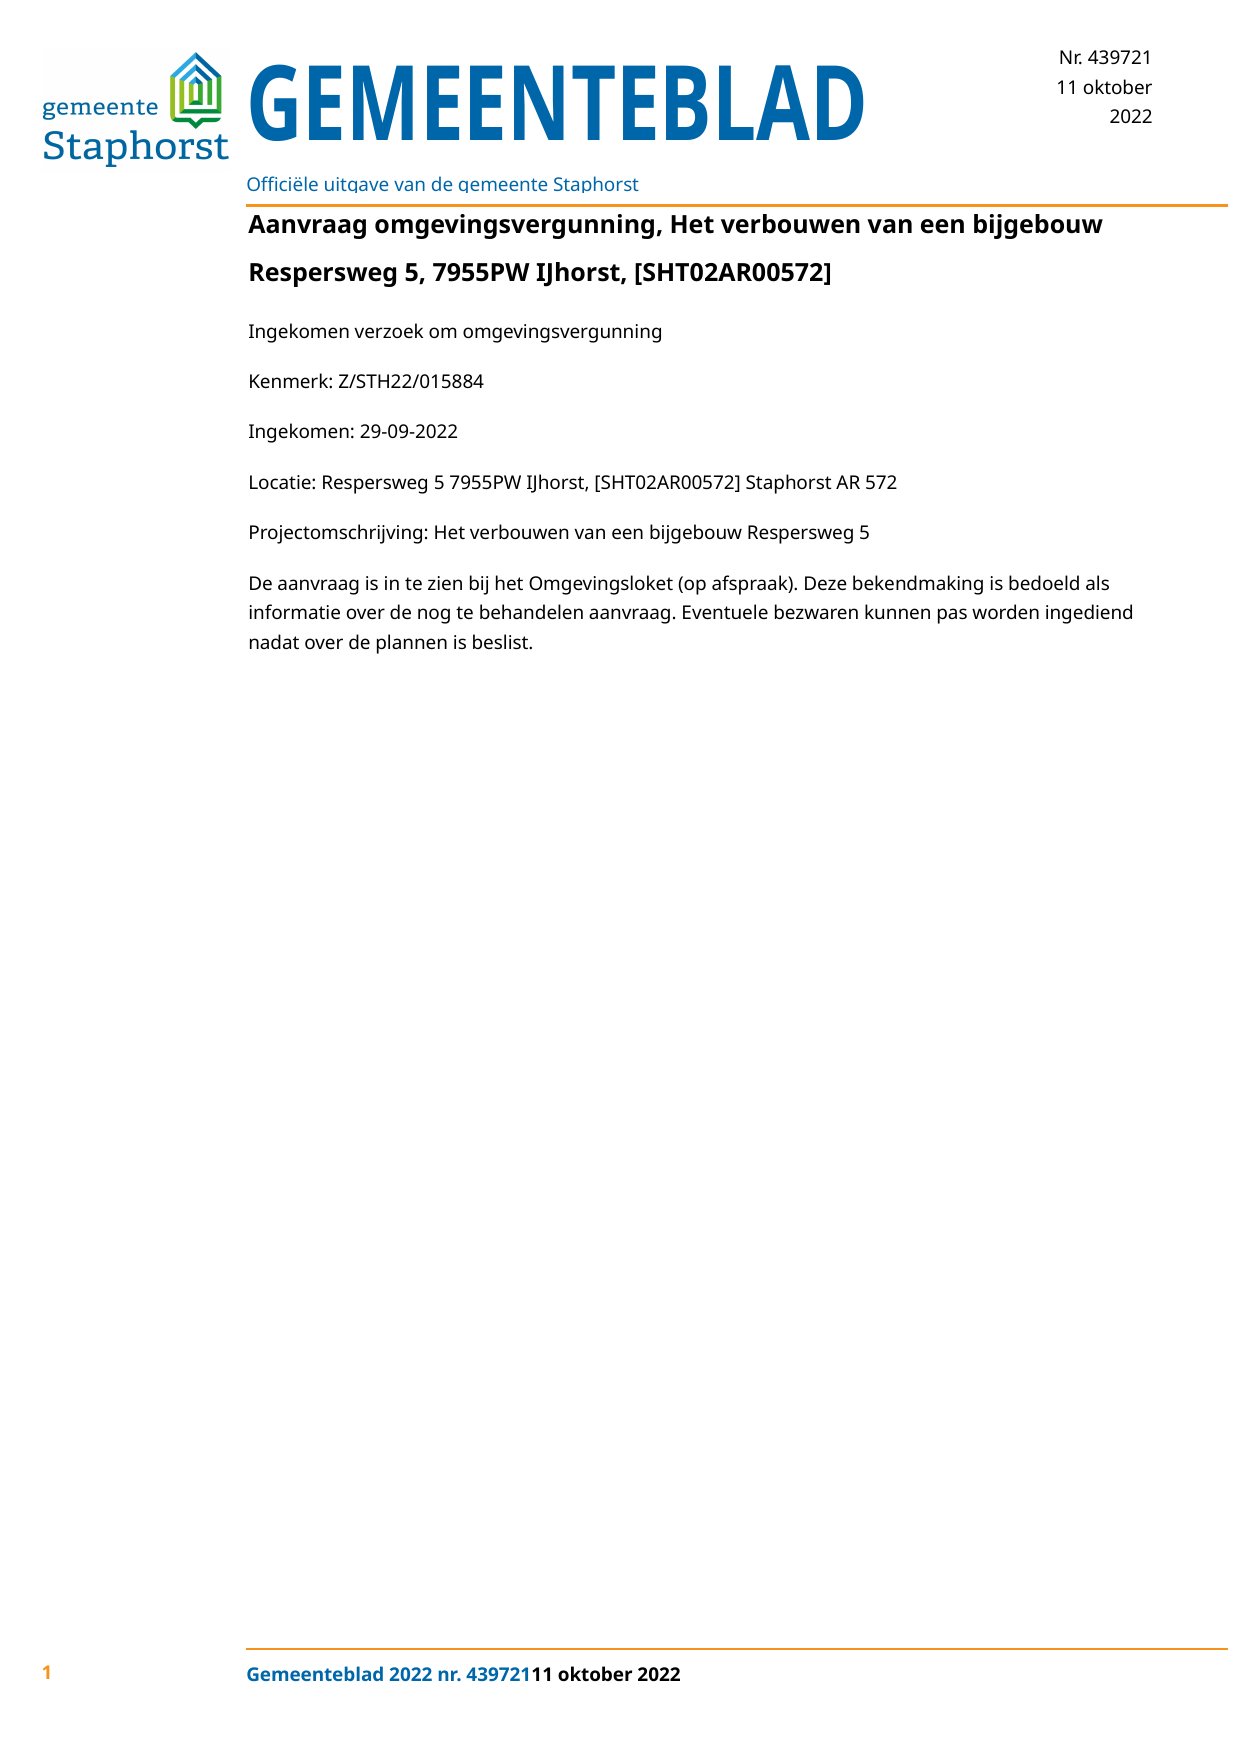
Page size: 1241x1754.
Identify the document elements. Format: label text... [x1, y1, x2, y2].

text De aanvraag is in te zien bij het Omgevingsloket (op afspraak). Deze bekendmaking is bedoeld als informatie over de nog te behandelen aanvraag. Eventuele bezwaren kunnen pas worden ingediend nadat over de plannen is beslist. [248, 570, 1152, 655]
text Kenmerk: Z/STH22/015884 [248, 368, 1152, 394]
text Locatie: Respersweg 5 7955PW IJhorst, [SHT02AR00572] Staphorst AR 572 [248, 469, 1152, 495]
text Ingekomen verzoek om omgevingsvergunning [248, 318, 1152, 344]
text Aanvraag omgevingsvergunning, Het verbouwen van een bijgebouw Respersweg 5, 7955PW IJhorst, [SHT02AR00572] [248, 207, 1152, 288]
text Ingekomen: 29-09-2022 [248, 419, 1152, 444]
text Projectomschrijving: Het verbouwen van een bijgebouw Respersweg 5 [248, 519, 1152, 545]
picture [41, 47, 231, 172]
